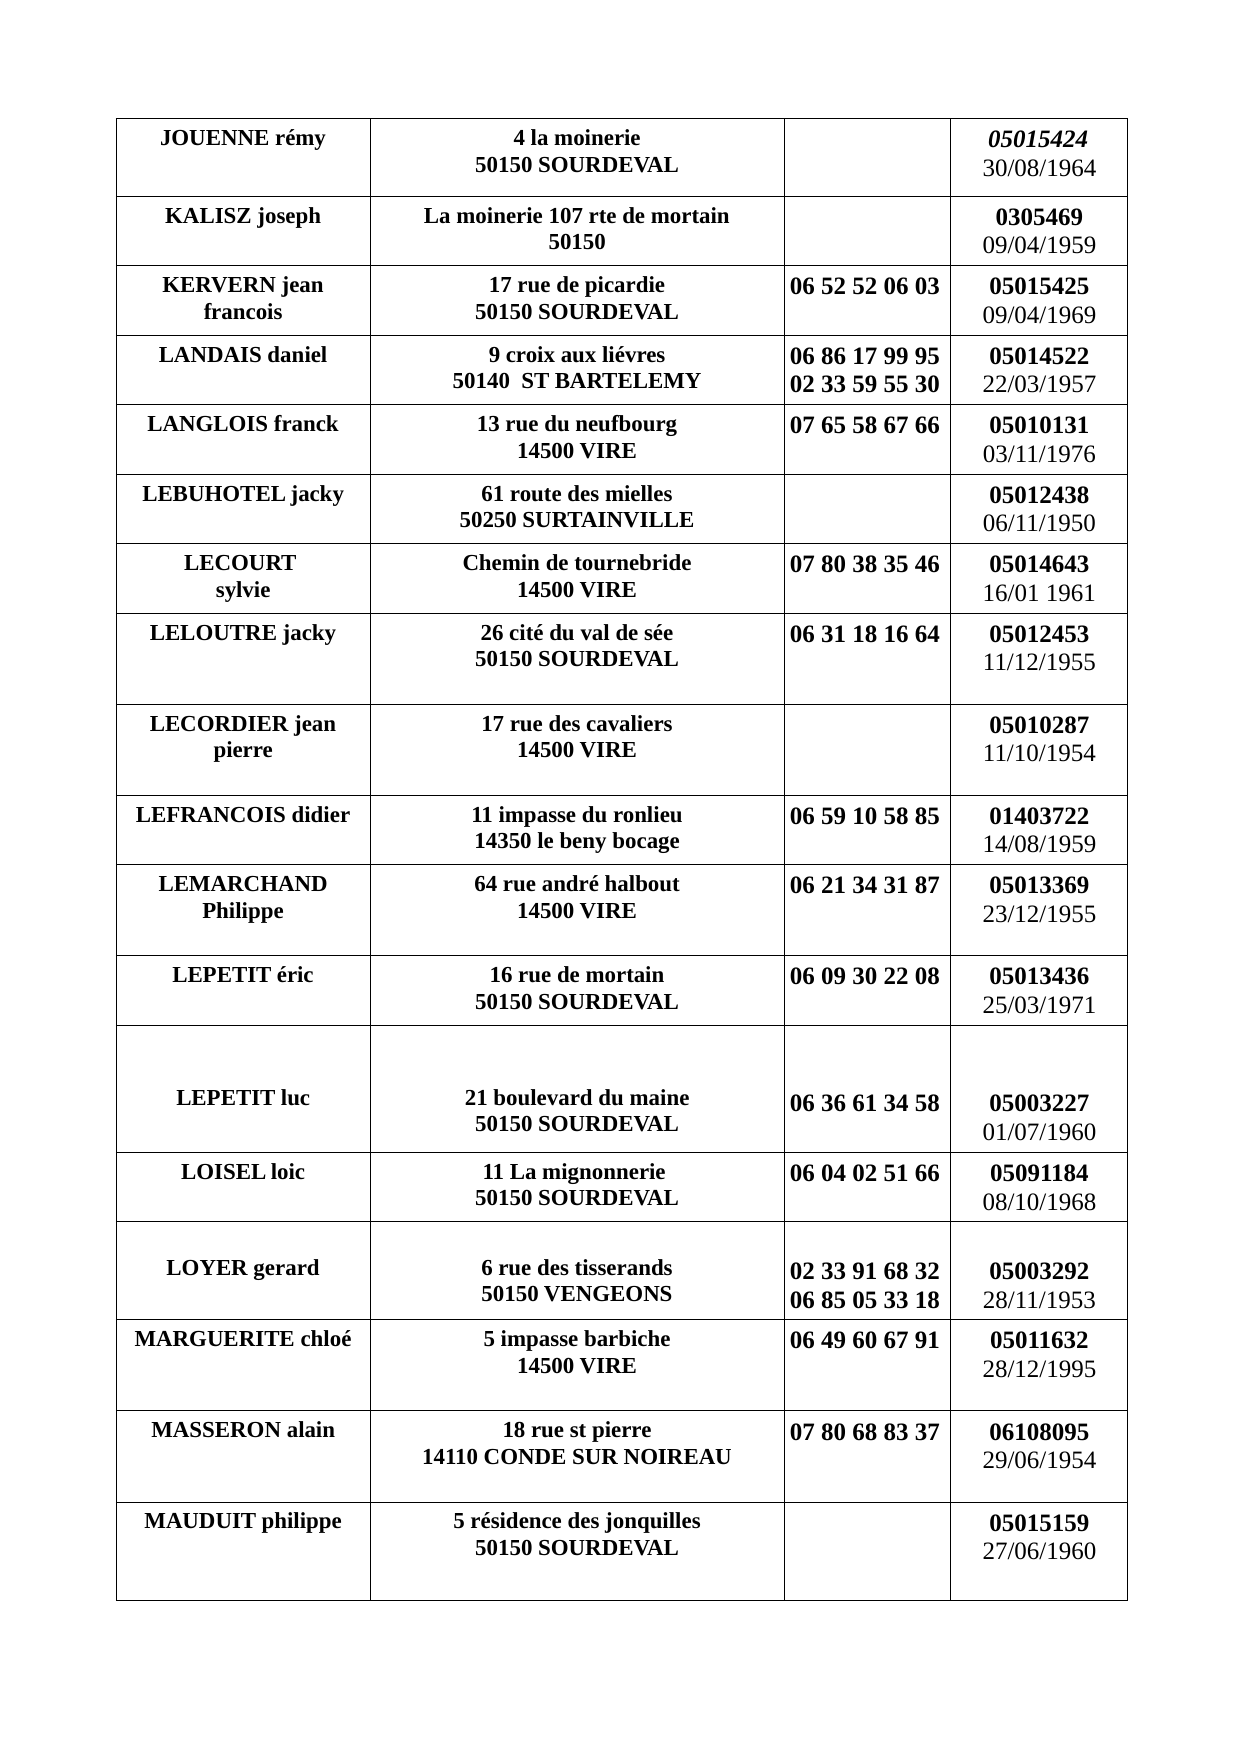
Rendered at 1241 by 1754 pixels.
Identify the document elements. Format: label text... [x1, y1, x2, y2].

table_cell 05013436 25/03/1971 [951, 956, 1127, 1024]
table_cell 06 31 18 16 64 [785, 614, 950, 703]
table_cell 05012438 06/11/1950 [951, 475, 1127, 543]
table_cell 05011632 28/12/1995 [951, 1320, 1127, 1410]
table_cell LEPETIT luc [117, 1026, 370, 1152]
table_cell 5 impasse barbiche 14500 VIRE [371, 1320, 784, 1410]
table_cell MARGUERITE chloé [117, 1320, 370, 1410]
table_cell LELOUTRE jacky [117, 614, 370, 703]
table_cell KERVERN jean francois [117, 266, 370, 334]
table_cell LEBUHOTEL jacky [117, 475, 370, 543]
table_cell 61 route des mielles 50250 SURTAINVILLE [371, 475, 784, 543]
table_cell 06 86 17 99 95 02 33 59 55 30 [785, 336, 950, 404]
table_cell 05014643 16/01 1961 [951, 544, 1127, 612]
table_cell [785, 705, 950, 794]
table_cell 9 croix aux liévres 50140 ST BARTELEMY [371, 336, 784, 404]
table_cell 06 49 60 67 91 [785, 1320, 950, 1410]
table_cell 11 La mignonnerie 50150 SOURDEVAL [371, 1153, 784, 1221]
table_cell 18 rue st pierre 14110 CONDE SUR NOIREAU [371, 1411, 784, 1501]
table_cell LANDAIS daniel [117, 336, 370, 404]
table_cell 05003227 01/07/1960 [951, 1026, 1127, 1152]
table_cell 5 résidence des jonquilles 50150 SOURDEVAL [371, 1503, 784, 1599]
table_cell 06108095 29/06/1954 [951, 1411, 1127, 1501]
table_cell 07 80 38 35 46 [785, 544, 950, 612]
table_cell 13 rue du neufbourg 14500 VIRE [371, 405, 784, 473]
table_cell 17 rue des cavaliers 14500 VIRE [371, 705, 784, 794]
table_cell 06 09 30 22 08 [785, 956, 950, 1024]
table_cell 05012453 11/12/1955 [951, 614, 1127, 703]
table_cell LECORDIER jean pierre [117, 705, 370, 794]
table_cell 05010287 11/10/1954 [951, 705, 1127, 794]
table_cell 01403722 14/08/1959 [951, 796, 1127, 864]
table_cell 06 36 61 34 58 [785, 1026, 950, 1152]
table_cell 0305469 09/04/1959 [951, 197, 1127, 265]
table_cell La moinerie 107 rte de mortain 50150 [371, 197, 784, 265]
table_cell [785, 475, 950, 543]
table_cell LECOURT sylvie [117, 544, 370, 612]
table_cell 05014522 22/03/1957 [951, 336, 1127, 404]
table_cell 07 65 58 67 66 [785, 405, 950, 473]
table_cell LEMARCHAND Philippe [117, 865, 370, 955]
table_cell 11 impasse du ronlieu 14350 le beny bocage [371, 796, 784, 864]
table_cell 4 la moinerie 50150 SOURDEVAL [371, 119, 784, 196]
table_cell MASSERON alain [117, 1411, 370, 1501]
table_cell KALISZ joseph [117, 197, 370, 265]
table_cell 05010131 03/11/1976 [951, 405, 1127, 473]
table_cell 06 21 34 31 87 [785, 865, 950, 955]
table_cell [785, 197, 950, 265]
table_cell 05013369 23/12/1955 [951, 865, 1127, 955]
table_cell LANGLOIS franck [117, 405, 370, 473]
table_cell 16 rue de mortain 50150 SOURDEVAL [371, 956, 784, 1024]
table_cell 05015159 27/06/1960 [951, 1503, 1127, 1599]
table_cell 64 rue andré halbout 14500 VIRE [371, 865, 784, 955]
table_cell MAUDUIT philippe [117, 1503, 370, 1599]
table_cell 02 33 91 68 32 06 85 05 33 18 [785, 1222, 950, 1319]
table_cell 06 52 52 06 03 [785, 266, 950, 334]
table_cell 05015425 09/04/1969 [951, 266, 1127, 334]
table_cell LEFRANCOIS didier [117, 796, 370, 864]
table_cell 05015424 30/08/1964 [951, 119, 1127, 196]
table_cell 17 rue de picardie 50150 SOURDEVAL [371, 266, 784, 334]
table_cell LOYER gerard [117, 1222, 370, 1319]
table_cell [785, 1503, 950, 1599]
table_cell LEPETIT éric [117, 956, 370, 1024]
table_cell 21 boulevard du maine 50150 SOURDEVAL [371, 1026, 784, 1152]
table_cell 05091184 08/10/1968 [951, 1153, 1127, 1221]
table_cell 07 80 68 83 37 [785, 1411, 950, 1501]
table_cell 26 cité du val de sée 50150 SOURDEVAL [371, 614, 784, 703]
table_cell 06 04 02 51 66 [785, 1153, 950, 1221]
table_cell LOISEL loic [117, 1153, 370, 1221]
table_cell [785, 119, 950, 196]
table_cell 06 59 10 58 85 [785, 796, 950, 864]
table_cell JOUENNE rémy [117, 119, 370, 196]
table_cell 6 rue des tisserands 50150 VENGEONS [371, 1222, 784, 1319]
table_cell 05003292 28/11/1953 [951, 1222, 1127, 1319]
table_cell Chemin de tournebride 14500 VIRE [371, 544, 784, 612]
